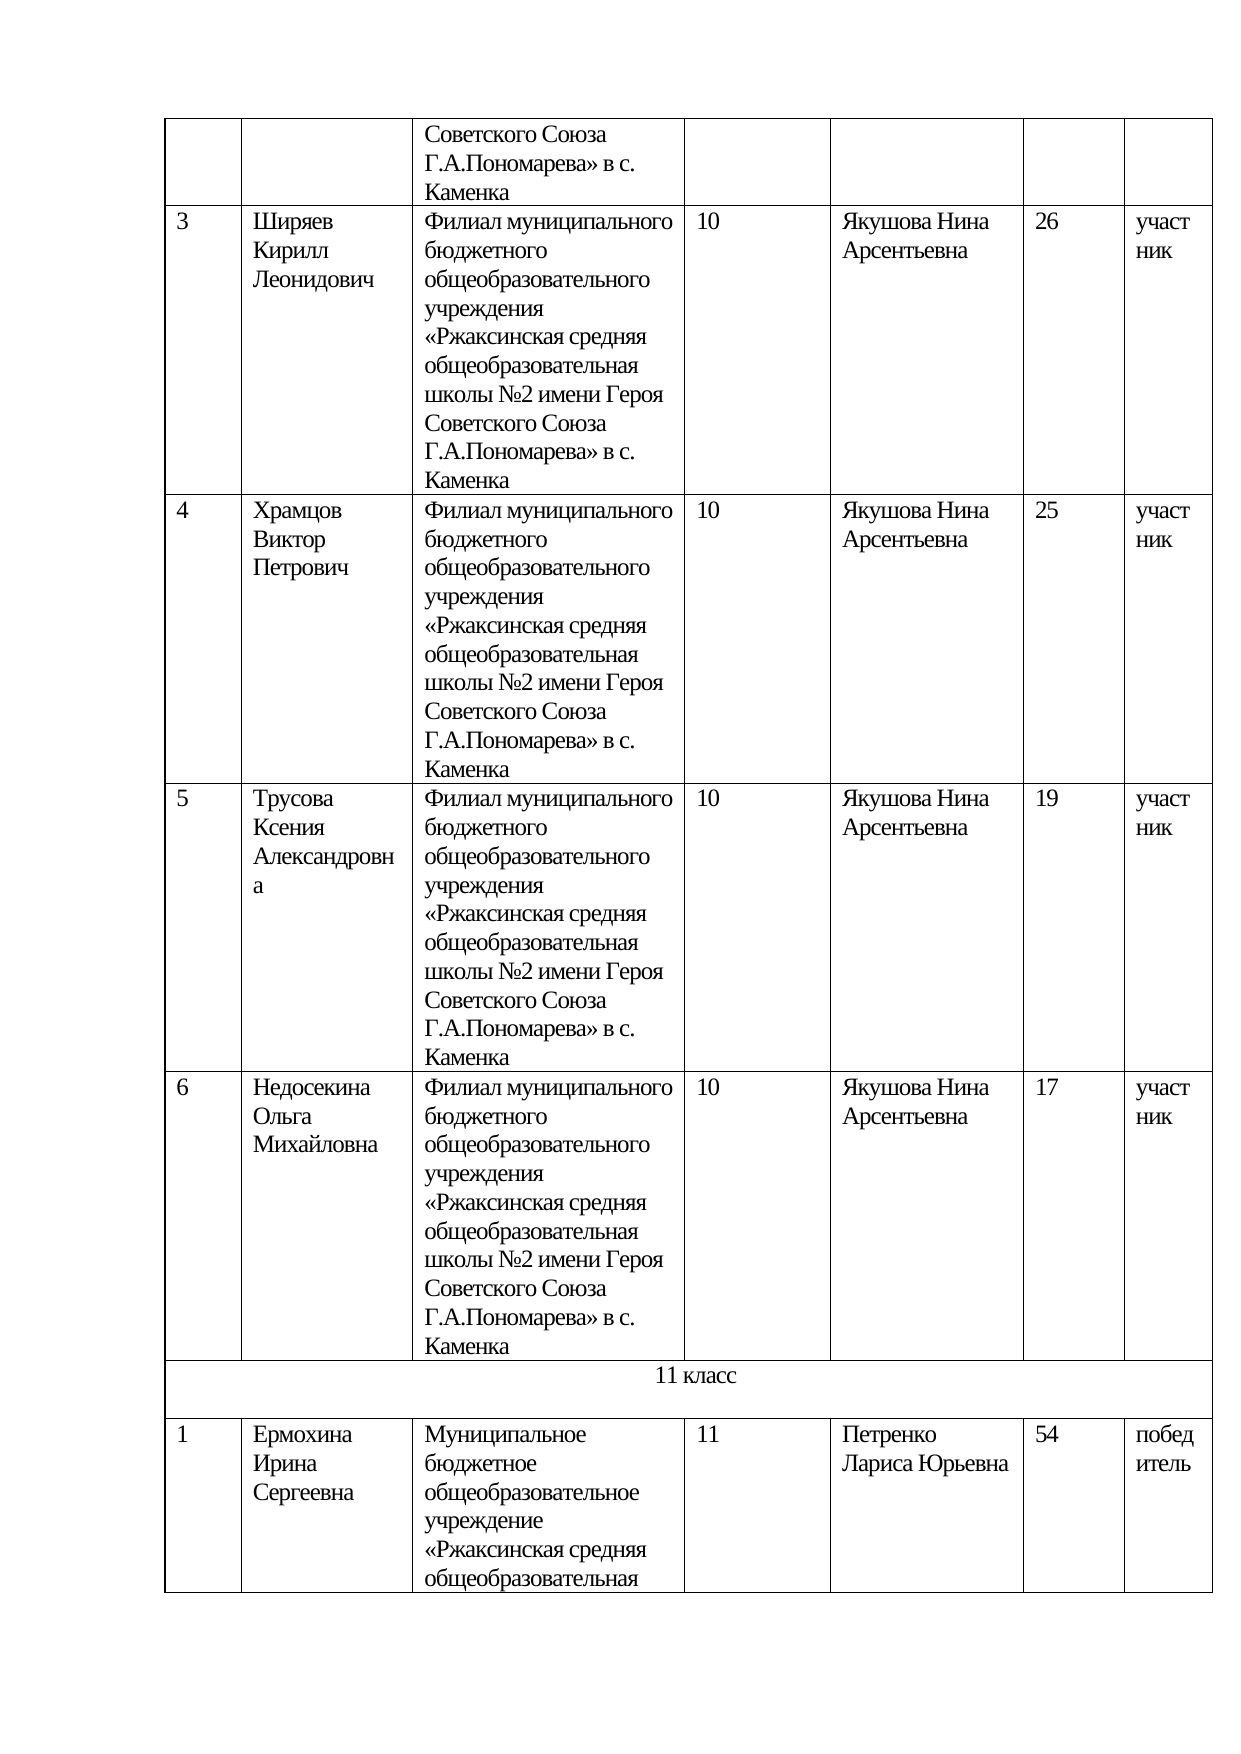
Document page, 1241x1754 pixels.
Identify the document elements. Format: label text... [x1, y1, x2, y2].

table_cell [1125, 119, 1212, 205]
table_cell участник [1125, 495, 1212, 782]
table_cell [1024, 119, 1124, 205]
table_cell Недосекина Ольга Михайловна [242, 1072, 412, 1359]
table_cell 54 [1024, 1419, 1124, 1592]
table_cell победитель [1125, 1419, 1212, 1592]
table_cell Советского Союза Г.А.Пономарева» в с. Каменка [413, 119, 684, 205]
table_cell Якушова Нина Арсентьевна [831, 1072, 1023, 1359]
table_cell 3 [166, 206, 241, 494]
table_cell Филиал муниципального бюджетного общеобразовательного учреждения «Ржаксинская средняя общеобразовательная школы №2 имени Героя Советского Союза Г.А.Пономарева» в с. Каменка [413, 1072, 684, 1359]
table_cell Трусова Ксения Александровна [242, 784, 412, 1071]
table_cell участник [1125, 784, 1212, 1071]
table_cell Храмцов Виктор Петрович [242, 495, 412, 782]
table_cell 6 [166, 1072, 241, 1359]
table_cell Филиал муниципального бюджетного общеобразовательного учреждения «Ржаксинская средняя общеобразовательная школы №2 имени Героя Советского Союза Г.А.Пономарева» в с. Каменка [413, 495, 684, 782]
table_cell 1 [166, 1419, 241, 1592]
table_cell 17 [1024, 1072, 1124, 1359]
table_cell Ширяев Кирилл Леонидович [242, 206, 412, 494]
table_cell Якушова Нина Арсентьевна [831, 206, 1023, 494]
table_cell 5 [166, 784, 241, 1071]
table_cell [242, 119, 412, 205]
table_cell Филиал муниципального бюджетного общеобразовательного учреждения «Ржаксинская средняя общеобразовательная школы №2 имени Героя Советского Союза Г.А.Пономарева» в с. Каменка [413, 206, 684, 494]
table_cell Филиал муниципального бюджетного общеобразовательного учреждения «Ржаксинская средняя общеобразовательная школы №2 имени Героя Советского Союза Г.А.Пономарева» в с. Каменка [413, 784, 684, 1071]
table_cell участник [1125, 1072, 1212, 1359]
table_cell 10 [685, 495, 830, 782]
table_cell Петренко Лариса Юрьевна [831, 1419, 1023, 1592]
table_cell 4 [166, 495, 241, 782]
table_cell Якушова Нина Арсентьевна [831, 784, 1023, 1071]
table_cell 26 [1024, 206, 1124, 494]
table_cell участник [1125, 206, 1212, 494]
table_cell [685, 119, 830, 205]
table_cell 11 [685, 1419, 830, 1592]
table_cell [166, 119, 241, 205]
table_cell 10 [685, 784, 830, 1071]
table_cell 19 [1024, 784, 1124, 1071]
table_cell 10 [685, 1072, 830, 1359]
table_cell 25 [1024, 495, 1124, 782]
table_cell 11 класс [166, 1361, 1212, 1418]
table_cell 10 [685, 206, 830, 494]
table_cell [831, 119, 1023, 205]
table_cell Ермохина Ирина Сергеевна [242, 1419, 412, 1592]
table_cell Муниципальное бюджетное общеобразовательное учреждение «Ржаксинская средняя общеобразовательная [413, 1419, 684, 1592]
table_cell Якушова Нина Арсентьевна [831, 495, 1023, 782]
